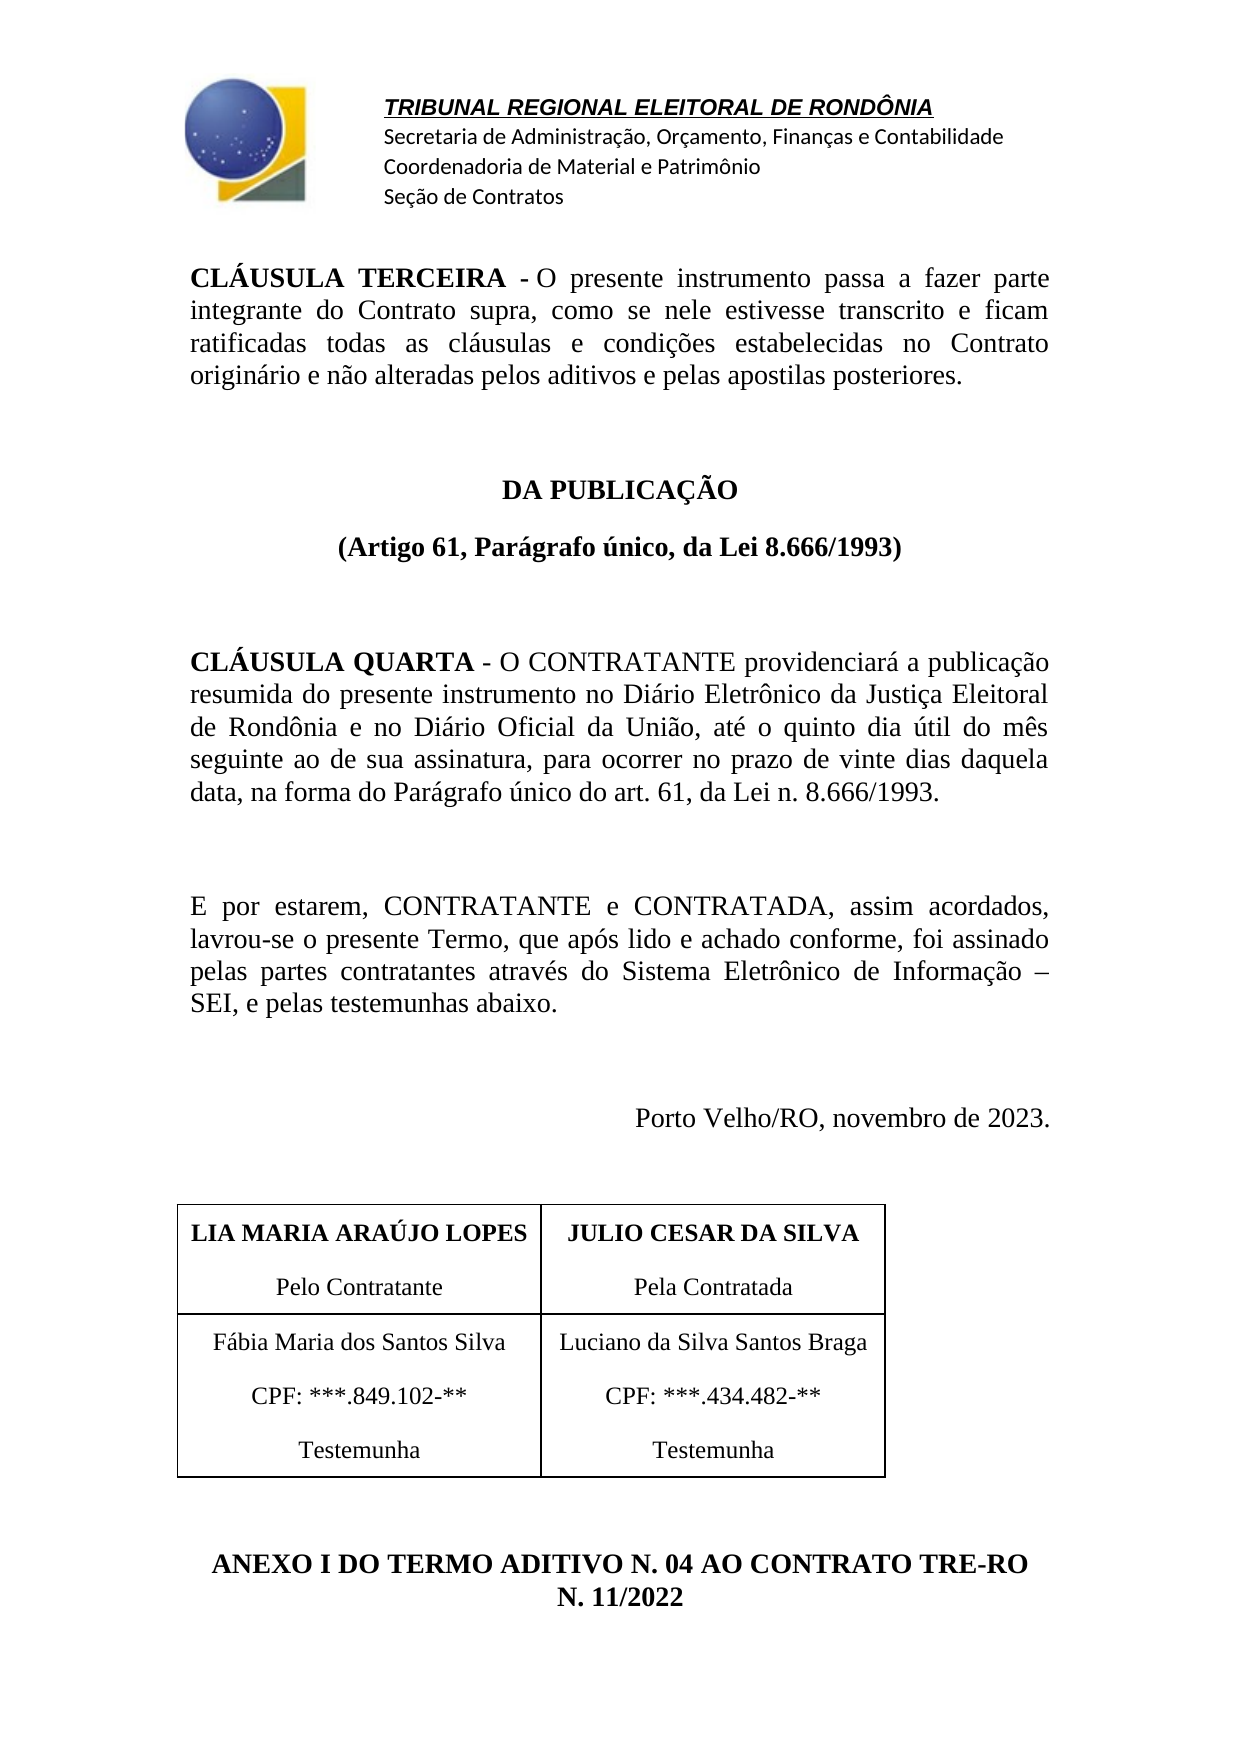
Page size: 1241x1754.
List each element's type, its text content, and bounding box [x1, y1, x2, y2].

text CLÁUSULA TERCEIRA - O presente instrumento passa a fazer parte integrante do Contrato supra, como se nele estivesse transcrito e ficam ratificadas todas as cláusulas e condições estabelecidas no Contrato originário e não alteradas pelos aditivos e pelas apostilas posteriores. [190, 261, 1051, 390]
text CLÁUSULA QUARTA - O CONTRATANTE providenciará a publicação resumida do presente instrumento no Diário Eletrônico da Justiça Eleitoral de Rondônia e no Diário Oficial da União, até o quinto dia útil do mês seguinte ao de sua assinatura, para ocorrer no prazo de vinte dias daquela data, na forma do Parágrafo único do art. 61, da Lei n. 8.666/1993. [190, 645, 1051, 807]
text Porto Velho/RO, novembro de 2023. [190, 1101, 1051, 1134]
table_cell Luciano da Silva Santos Braga CPF: ***.434.482-** Testemunha [542, 1315, 884, 1476]
text E por estarem, CONTRATANTE e CONTRATADA, assim acordados, lavrou-se o presente Termo, que após lido e achado conforme, foi assinado pelas partes contratantes através do Sistema Eletrônico de Informação – SEI, e pelas testemunhas abaixo. [190, 889, 1051, 1019]
text ANEXO I DO TERMO ADITIVO N. 04 AO CONTRATO TRE-RO N. 11/2022 [190, 1548, 1051, 1612]
table_header LIA MARIA ARAÚJO LOPES Pelo Contratante [178, 1205, 540, 1313]
table_header JULIO CESAR DA SILVA Pela Contratada [542, 1205, 884, 1313]
text (Artigo 61, Parágrafo único, da Lei 8.666/1993) [190, 530, 1051, 563]
table_cell Fábia Maria dos Santos Silva CPF: ***.849.102-** Testemunha [178, 1315, 540, 1476]
text DA PUBLICAÇÃO [190, 473, 1051, 505]
